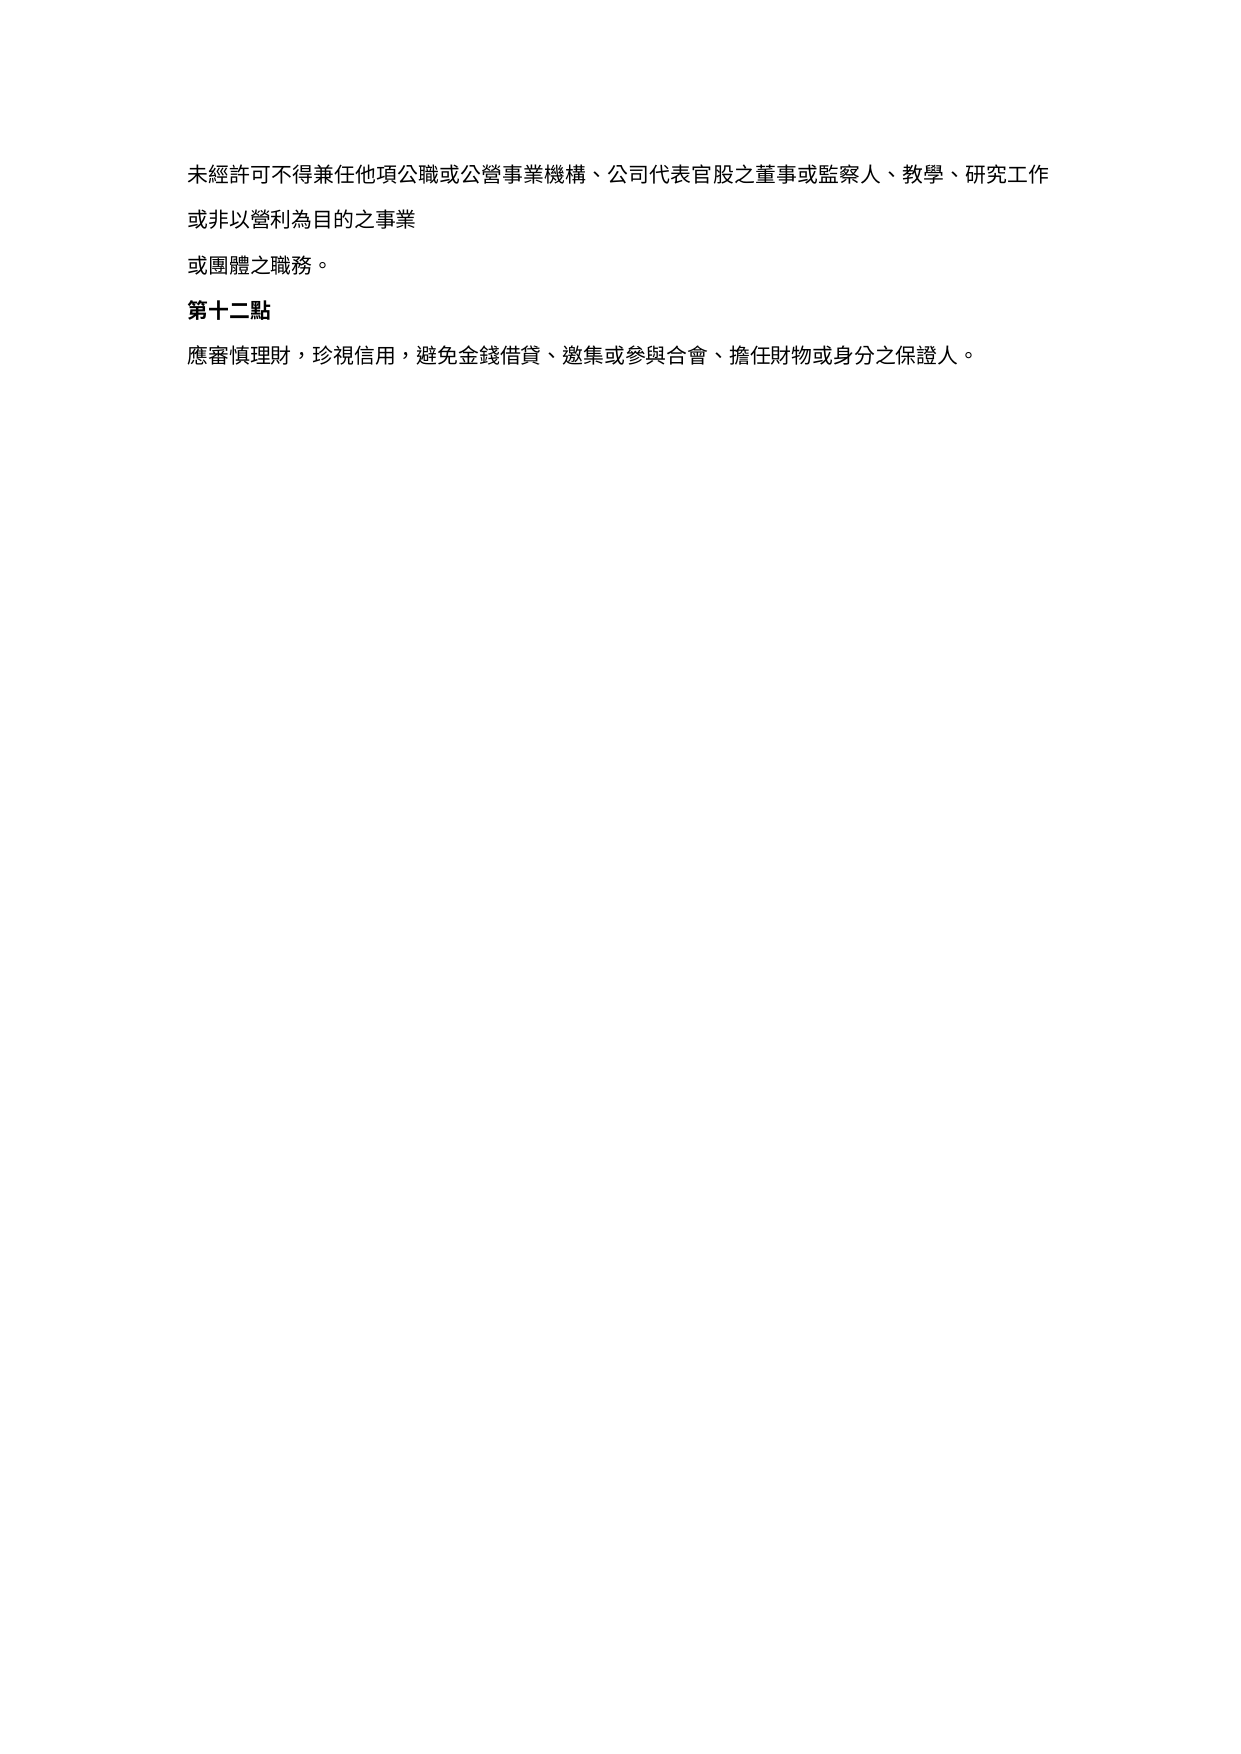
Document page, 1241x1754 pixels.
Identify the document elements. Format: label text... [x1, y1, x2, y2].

text 應審慎理財，珍視信用，避免金錢借貸、邀集或參與合會、擔任財物或身分之保證人。 [187, 339, 1053, 370]
text 未經許可不得兼任他項公職或公營事業機構、公司代表官股之董事或監察人、教學、研究工作或非以營利為目的之事業 [187, 158, 1053, 234]
text 或團體之職務。 [187, 249, 1053, 279]
text 第十二點 [187, 294, 1053, 324]
